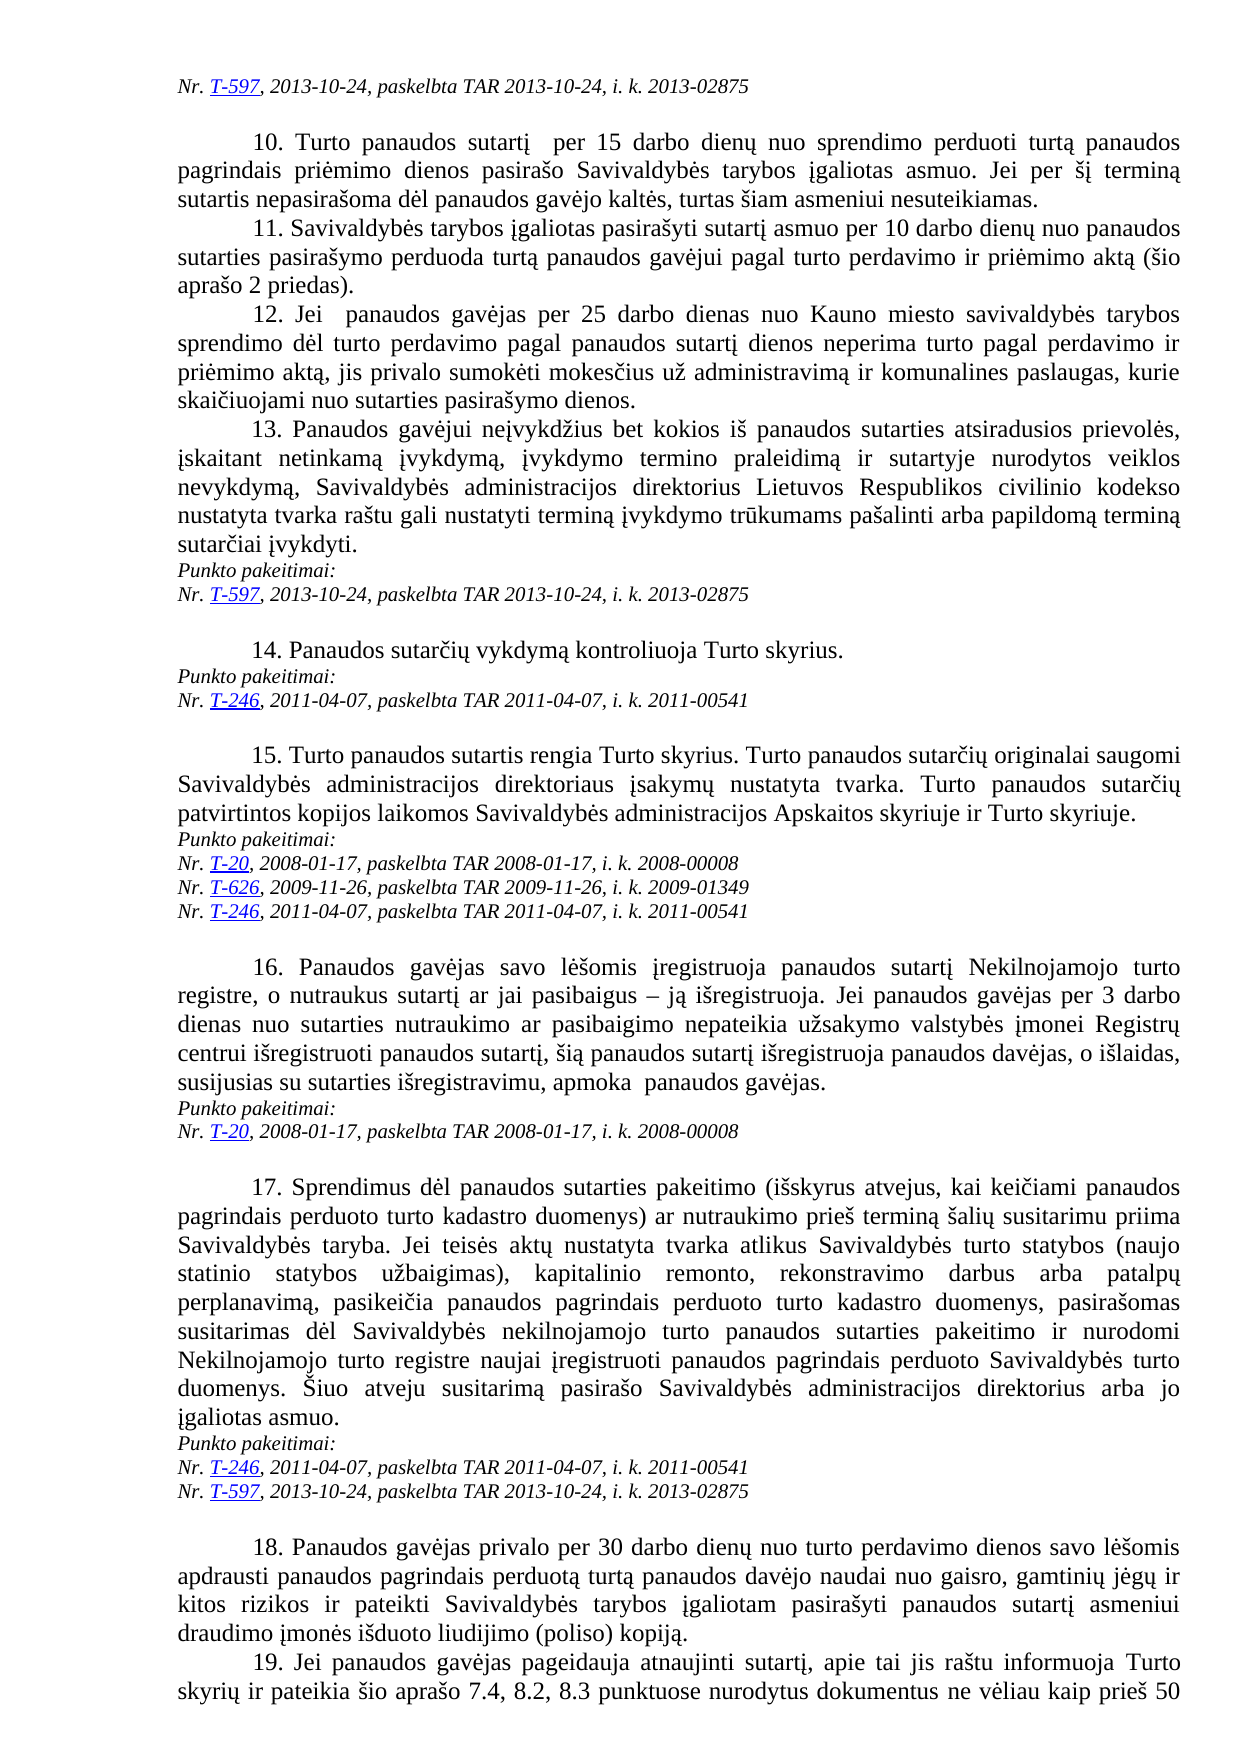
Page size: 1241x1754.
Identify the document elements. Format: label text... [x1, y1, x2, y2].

text Nr. T-246, 2011-04-07, paskelbta TAR 2011-04-07, i. k. 2011-00541 [177, 899, 1181, 923]
text 16. Panaudos gavėjas savo lėšomis įregistruoja panaudos sutartį Nekilnojamojo turto registre, o nutraukus sutartį ar jai pasibaigus – ją išregistruoja. Jei panaudos gavėjas per 3 darbo dienas nuo sutarties nutraukimo ar pasibaigimo nepateikia užsakymo valstybės įmonei Registrų centrui išregistruoti panaudos sutartį, šią panaudos sutartį išregistruoja panaudos davėjas, o išlaidas, susijusias su sutarties išregistravimu, apmoka panaudos gavėjas. [177, 952, 1181, 1095]
text 14. Panaudos sutarčių vykdymą kontroliuoja Turto skyrius. [177, 635, 1181, 663]
text Nr. T-597, 2013-10-24, paskelbta TAR 2013-10-24, i. k. 2013-02875 [177, 1479, 1181, 1503]
text Nr. T-246, 2011-04-07, paskelbta TAR 2011-04-07, i. k. 2011-00541 [177, 688, 1181, 712]
text 17. Sprendimus dėl panaudos sutarties pakeitimo (išskyrus atvejus, kai keičiami panaudos pagrindais perduoto turto kadastro duomenys) ar nutraukimo prieš terminą šalių susitarimu priima Savivaldybės taryba. Jei teisės aktų nustatyta tvarka atlikus Savivaldybės turto statybos (naujo statinio statybos užbaigimas), kapitalinio remonto, rekonstravimo darbus arba patalpų perplanavimą, pasikeičia panaudos pagrindais perduoto turto kadastro duomenys, pasirašomas susitarimas dėl Savivaldybės nekilnojamojo turto panaudos sutarties pakeitimo ir nurodomi Nekilnojamojo turto registre naujai įregistruoti panaudos pagrindais perduoto Savivaldybės turto duomenys. Šiuo atveju susitarimą pasirašo Savivaldybės administracijos direktorius arba jo įgaliotas asmuo. [177, 1172, 1181, 1431]
text 10. Turto panaudos sutartį per 15 darbo dienų nuo sprendimo perduoti turtą panaudos pagrindais priėmimo dienos pasirašo Savivaldybės tarybos įgaliotas asmuo. Jei per šį terminą sutartis nepasirašoma dėl panaudos gavėjo kaltės, turtas šiam asmeniui nesuteikiamas. [177, 127, 1181, 213]
text Punkto pakeitimai: [177, 558, 1181, 582]
text 12. Jei panaudos gavėjas per 25 darbo dienas nuo Kauno miesto savivaldybės tarybos sprendimo dėl turto perdavimo pagal panaudos sutartį dienos neperima turto pagal perdavimo ir priėmimo aktą, jis privalo sumokėti mokesčius už administravimą ir komunalines paslaugas, kurie skaičiuojami nuo sutarties pasirašymo dienos. [177, 299, 1181, 414]
text 11. Savivaldybės tarybos įgaliotas pasirašyti sutartį asmuo per 10 darbo dienų nuo panaudos sutarties pasirašymo perduoda turtą panaudos gavėjui pagal turto perdavimo ir priėmimo aktą (šio aprašo 2 priedas). [177, 213, 1181, 299]
text 19. Jei panaudos gavėjas pageidauja atnaujinti sutartį, apie tai jis raštu informuoja Turto skyrių ir pateikia šio aprašo 7.4, 8.2, 8.3 punktuose nurodytus dokumentus ne vėliau kaip prieš 50 [177, 1647, 1181, 1704]
text 15. Turto panaudos sutartis rengia Turto skyrius. Turto panaudos sutarčių originalai saugomi Savivaldybės administracijos direktoriaus įsakymų nustatyta tvarka. Turto panaudos sutarčių patvirtintos kopijos laikomos Savivaldybės administracijos Apskaitos skyriuje ir Turto skyriuje. [177, 740, 1181, 827]
text 18. Panaudos gavėjas privalo per 30 darbo dienų nuo turto perdavimo dienos savo lėšomis apdrausti panaudos pagrindais perduotą turtą panaudos davėjo naudai nuo gaisro, gamtinių jėgų ir kitos rizikos ir pateikti Savivaldybės tarybos įgaliotam pasirašyti panaudos sutartį asmeniui draudimo įmonės išduoto liudijimo (poliso) kopiją. [177, 1532, 1181, 1647]
text Nr. T-20, 2008-01-17, paskelbta TAR 2008-01-17, i. k. 2008-00008 [177, 1119, 1181, 1143]
text Nr. T-597, 2013-10-24, paskelbta TAR 2013-10-24, i. k. 2013-02875 [177, 582, 1181, 606]
text Punkto pakeitimai: [177, 663, 1181, 688]
text Nr. T-597, 2013-10-24, paskelbta TAR 2013-10-24, i. k. 2013-02875 [177, 74, 1181, 98]
text Punkto pakeitimai: [177, 1095, 1181, 1119]
text Nr. T-20, 2008-01-17, paskelbta TAR 2008-01-17, i. k. 2008-00008 [177, 851, 1181, 875]
text Punkto pakeitimai: [177, 827, 1181, 851]
text 13. Panaudos gavėjui neįvykdžius bet kokios iš panaudos sutarties atsiradusios prievolės, įskaitant netinkamą įvykdymą, įvykdymo termino praleidimą ir sutartyje nurodytos veiklos nevykdymą, Savivaldybės administracijos direktorius Lietuvos Respublikos civilinio kodekso nustatyta tvarka raštu gali nustatyti terminą įvykdymo trūkumams pašalinti arba papildomą terminą sutarčiai įvykdyti. [177, 414, 1181, 558]
text Nr. T-246, 2011-04-07, paskelbta TAR 2011-04-07, i. k. 2011-00541 [177, 1455, 1181, 1479]
text Punkto pakeitimai: [177, 1431, 1181, 1455]
text Nr. T-626, 2009-11-26, paskelbta TAR 2009-11-26, i. k. 2009-01349 [177, 875, 1181, 899]
